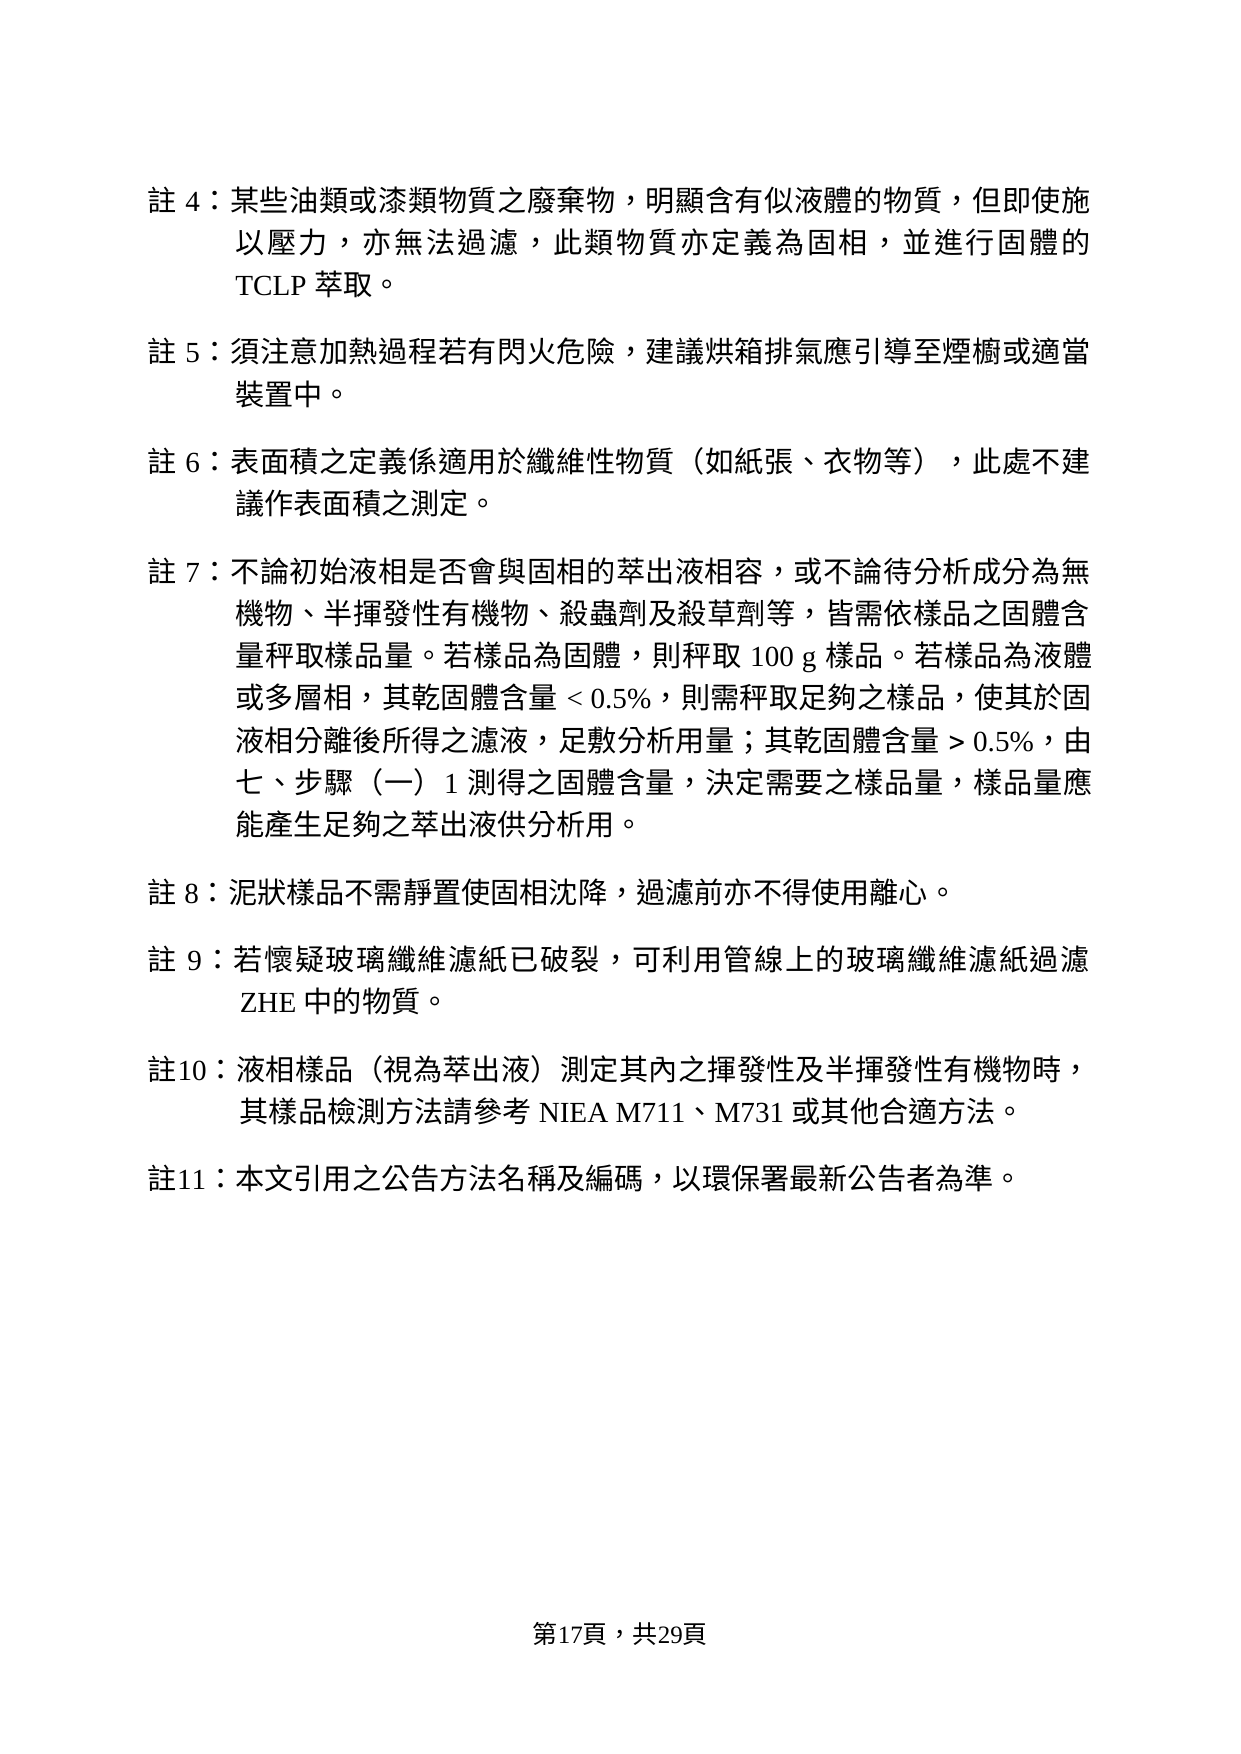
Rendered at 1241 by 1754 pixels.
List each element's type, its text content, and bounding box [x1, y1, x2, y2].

text 註 7：不論初始液相是否會與固相的萃出液相容，或不論待分析成分為無機物、半揮發性有機物、殺蟲劑及殺草劑等，皆需依樣品之固體含量秤取樣品量。若樣品為固體，則秤取 100 g 樣品。若樣品為液體或多層相，其乾固體含量 < 0.5%，則需秤取足夠之樣品，使其於固液相分離後所得之濾液，足敷分析用量；其乾固體含量  0.5%，由七、步驟（一）1 測得之固體含量，決定需要之樣品量，樣品量應能產生足夠之萃出液供分析用。 [148, 548, 1092, 844]
text 註 8：泥狀樣品不需靜置使固相沈降，過濾前亦不得使用離心。 [148, 869, 1092, 912]
text 註 9：若懷疑玻璃纖維濾紙已破裂，可利用管線上的玻璃纖維濾紙過濾 ZHE 中的物質。 [148, 937, 1092, 1021]
text 註 5：須注意加熱過程若有閃火危險，建議烘箱排氣應引導至煙櫥或適當裝置中。 [148, 329, 1092, 414]
text 註 4：某些油類或漆類物質之廢棄物，明顯含有似液體的物質，但即使施以壓力，亦無法過濾，此類物質亦定義為固相，並進行固體的 TCLP 萃取。 [148, 177, 1092, 304]
text 註11：本文引用之公告方法名稱及編碼，以環保署最新公告者為準。 [148, 1156, 1092, 1198]
text 註 6：表面積之定義係適用於纖維性物質（如紙張、衣物等），此處不建議作表面積之測定。 [148, 439, 1092, 523]
text 註10：液相樣品（視為萃出液）測定其內之揮發性及半揮發性有機物時，其樣品檢測方法請參考 NIEA M711、M731 或其他合適方法。 [148, 1046, 1092, 1131]
